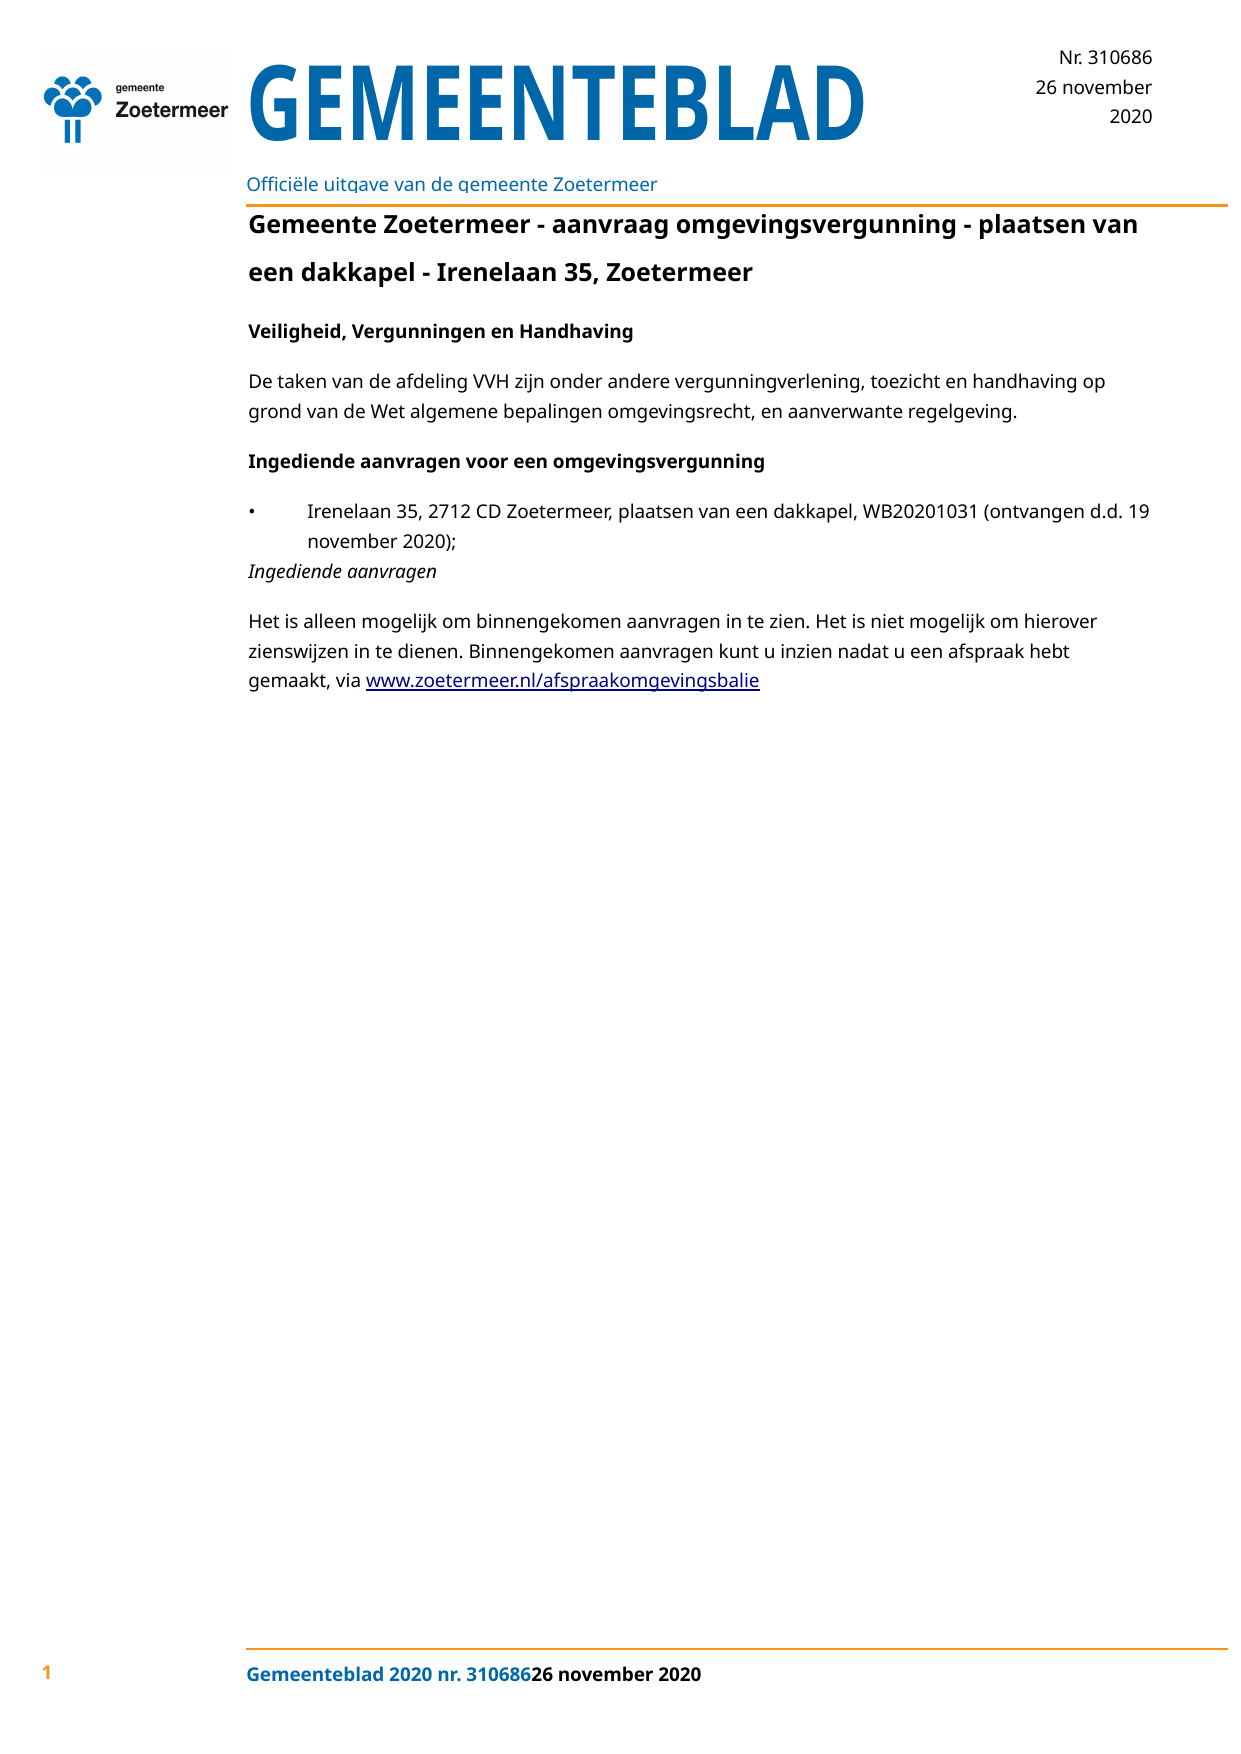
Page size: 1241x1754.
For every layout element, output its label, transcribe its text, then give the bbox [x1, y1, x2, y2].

text De taken van de afdeling VVH zijn onder andere vergunningverlening, toezicht en handhaving op grond van de Wet algemene bepalingen omgevingsrecht, en aanverwante regelgeving. [248, 368, 1152, 424]
text Ingediende aanvragen [248, 558, 1152, 584]
picture [41, 47, 231, 172]
text Veiligheid, Vergunningen en Handhaving [248, 318, 1152, 344]
list Irenelaan 35, 2712 CD Zoetermeer, plaatsen van een dakkapel, WB20201031 (ontvangen d.d. 19 november 2020); [248, 499, 1152, 554]
text Gemeente Zoetermeer - aanvraag omgevingsvergunning - plaatsen van een dakkapel - Irenelaan 35, Zoetermeer [248, 207, 1152, 288]
text Het is alleen mogelijk om binnengekomen aanvragen in te zien. Het is niet mogelijk om hierover zienswijzen in te dienen. Binnengekomen aanvragen kunt u inzien nadat u een afspraak hebt gemaakt, via www.zoetermeer.nl/afspraakomgevingsbalie [248, 608, 1152, 693]
text Ingediende aanvragen voor een omgevingsvergunning [248, 448, 1152, 474]
